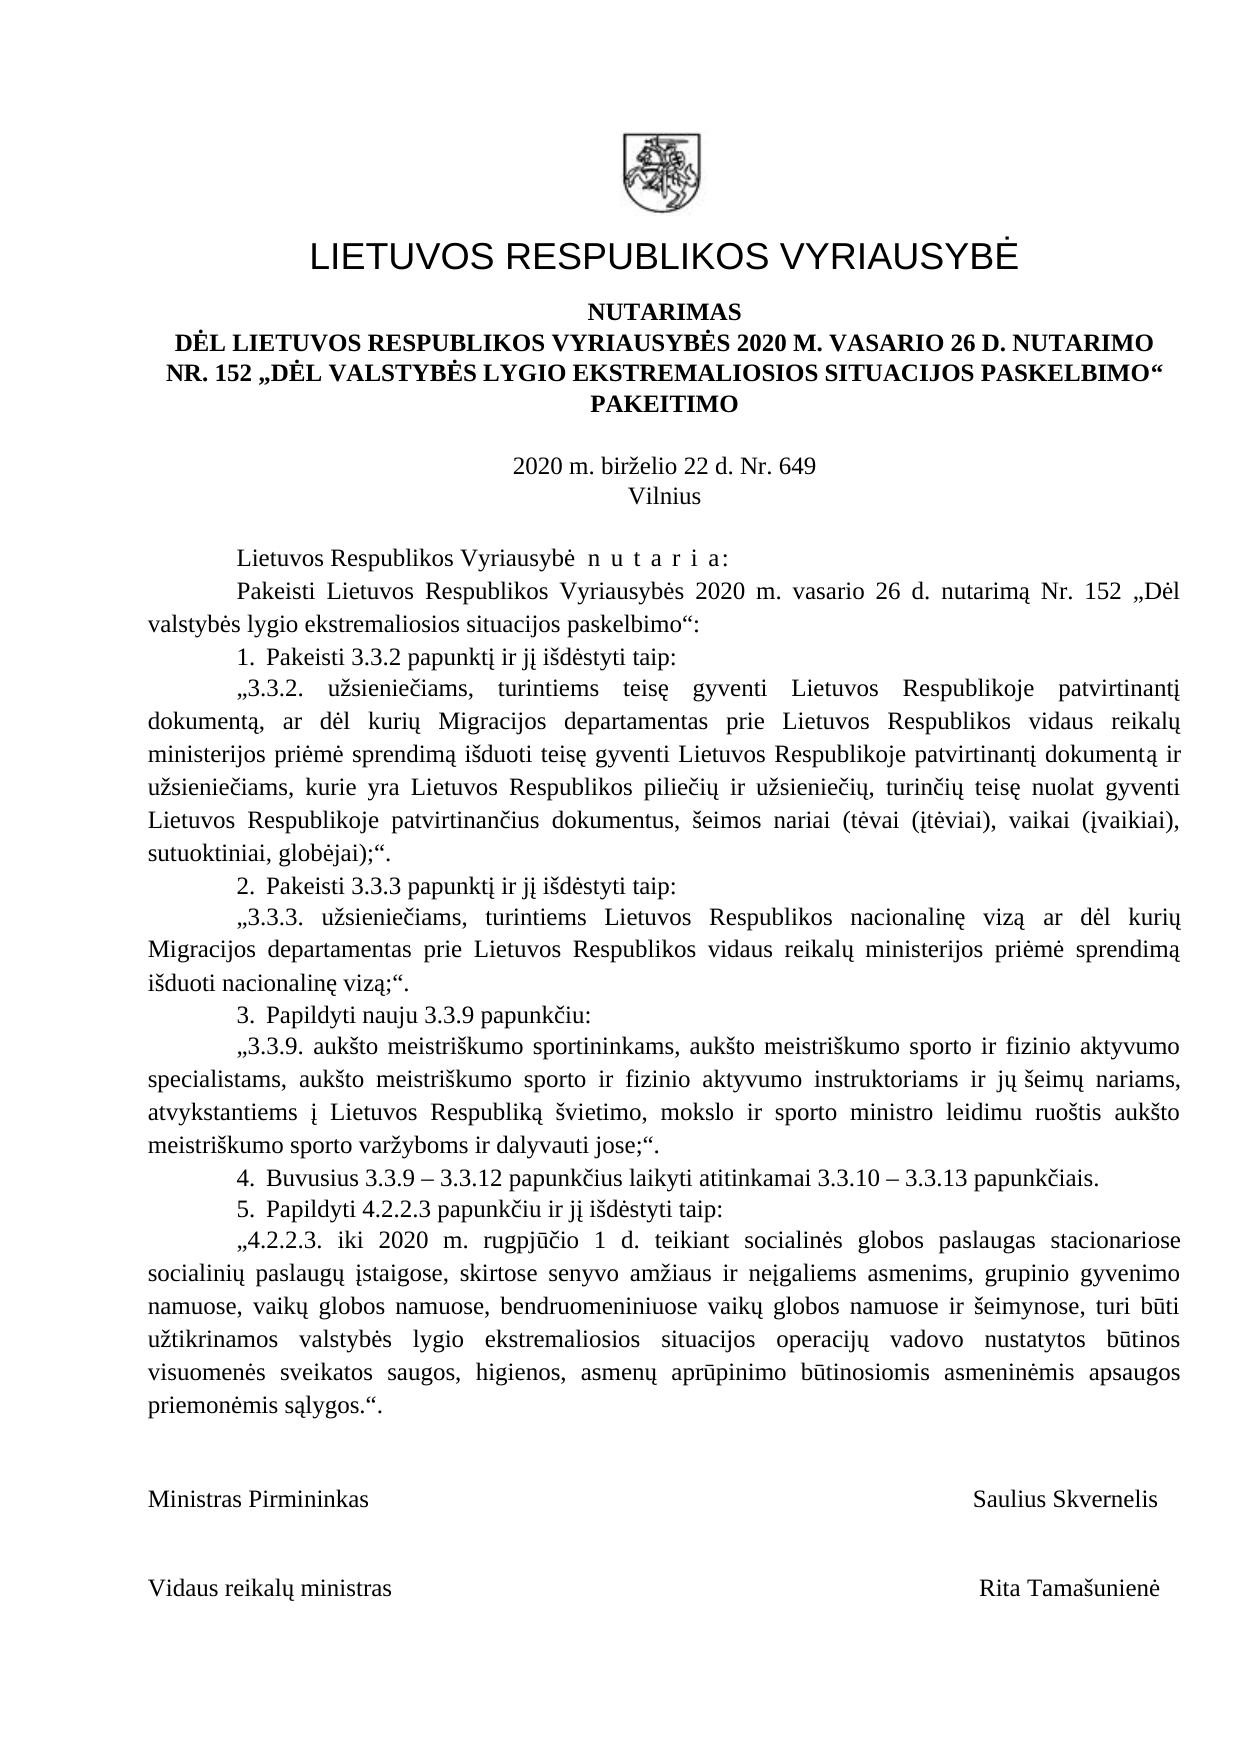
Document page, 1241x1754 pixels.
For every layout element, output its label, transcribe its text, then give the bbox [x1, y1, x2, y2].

text 2020 m. birželio 22 d. Nr. 649 [148, 451, 1181, 479]
text DĖL LIETUVOS RESPUBLIKOS VYRIAUSYBĖS 2020 M. VASARIO 26 D. NUTARIMO NR. 152 „DĖL VALSTYBĖS LYGIO EKSTREMALIOSIOS SITUACIJOS PASKELBIMO“ PAKEITIMO [148, 328, 1181, 418]
text Pakeisti Lietuvos Respublikos Vyriausybės 2020 m. vasario 26 d. nutarimą Nr. 152 „Dėl valstybės lygio ekstremaliosios situacijos paskelbimo“: [148, 576, 1181, 638]
text Vilnius [148, 481, 1181, 510]
text Ministras Pirmininkas Saulius Skvernelis [148, 1484, 1181, 1513]
text „4.2.2.3. iki 2020 m. rugpjūčio 1 d. teikiant socialinės globos paslaugas stacionariose socialinių paslaugų įstaigose, skirtose senyvo amžiaus ir neįgaliems asmenims, grupinio gyvenimo namuose, vaikų globos namuose, bendruomeniniuose vaikų globos namuose ir šeimynose, turi būti užtikrinamos valstybės lygio ekstremaliosios situacijos operacijų vadovo nustatytos būtinos visuomenės sveikatos saugos, higienos, asmenų aprūpinimo būtinosiomis asmeninėmis apsaugos priemonėmis sąlygos.“. [148, 1225, 1181, 1419]
text 2. Pakeisti 3.3.3 papunktį ir jį išdėstyti taip: [148, 871, 1181, 899]
text Vidaus reikalų ministras Rita Tamašunienė [148, 1573, 1181, 1601]
text „3.3.2. užsieniečiams, turintiems teisę gyventi Lietuvos Respublikoje patvirtinantį dokumentą, ar dėl kurių Migracijos departamentas prie Lietuvos Respublikos vidaus reikalų ministerijos priėmė sprendimą išduoti teisę gyventi Lietuvos Respublikoje patvirtinantį dokumentą ir užsieniečiams, kurie yra Lietuvos Respublikos piliečių ir užsieniečių, turinčių teisę nuolat gyventi Lietuvos Respublikoje patvirtinančius dokumentus, šeimos nariai (tėvai (įtėviai), vaikai (įvaikiai), sutuoktiniai, globėjai);“. [148, 673, 1181, 867]
text 1. Pakeisti 3.3.2 papunktį ir jį išdėstyti taip: [148, 642, 1181, 671]
text „3.3.3. užsieniečiams, turintiems Lietuvos Respublikos nacionalinę vizą ar dėl kurių Migracijos departamentas prie Lietuvos Respublikos vidaus reikalų ministerijos priėmė sprendimą išduoti nacionalinę vizą;“. [148, 902, 1181, 996]
text LIETUVOS RESPUBLIKOS VYRIAUSYBĖ [148, 234, 1181, 277]
text 5. Papildyti 4.2.2.3 papunkčiu ir jį išdėstyti taip: [148, 1194, 1181, 1223]
text 3. Papildyti nauju 3.3.9 papunkčiu: [148, 1001, 1181, 1029]
text Lietuvos Respublikos Vyriausybė n u t a r i a: [148, 543, 1181, 572]
text NUTARIMAS [148, 297, 1181, 326]
text „3.3.9. aukšto meistriškumo sportininkams, aukšto meistriškumo sporto ir fizinio aktyvumo specialistams, aukšto meistriškumo sporto ir fizinio aktyvumo instruktoriams ir jų šeimų nariams, atvykstantiems į Lietuvos Respubliką švietimo, mokslo ir sporto ministro leidimu ruoštis aukšto meistriškumo sporto varžyboms ir dalyvauti jose;“. [148, 1031, 1181, 1159]
text 4. Buvusius 3.3.9 – 3.3.12 papunkčius laikyti atitinkamai 3.3.10 – 3.3.13 papunkčiais. [148, 1163, 1181, 1192]
